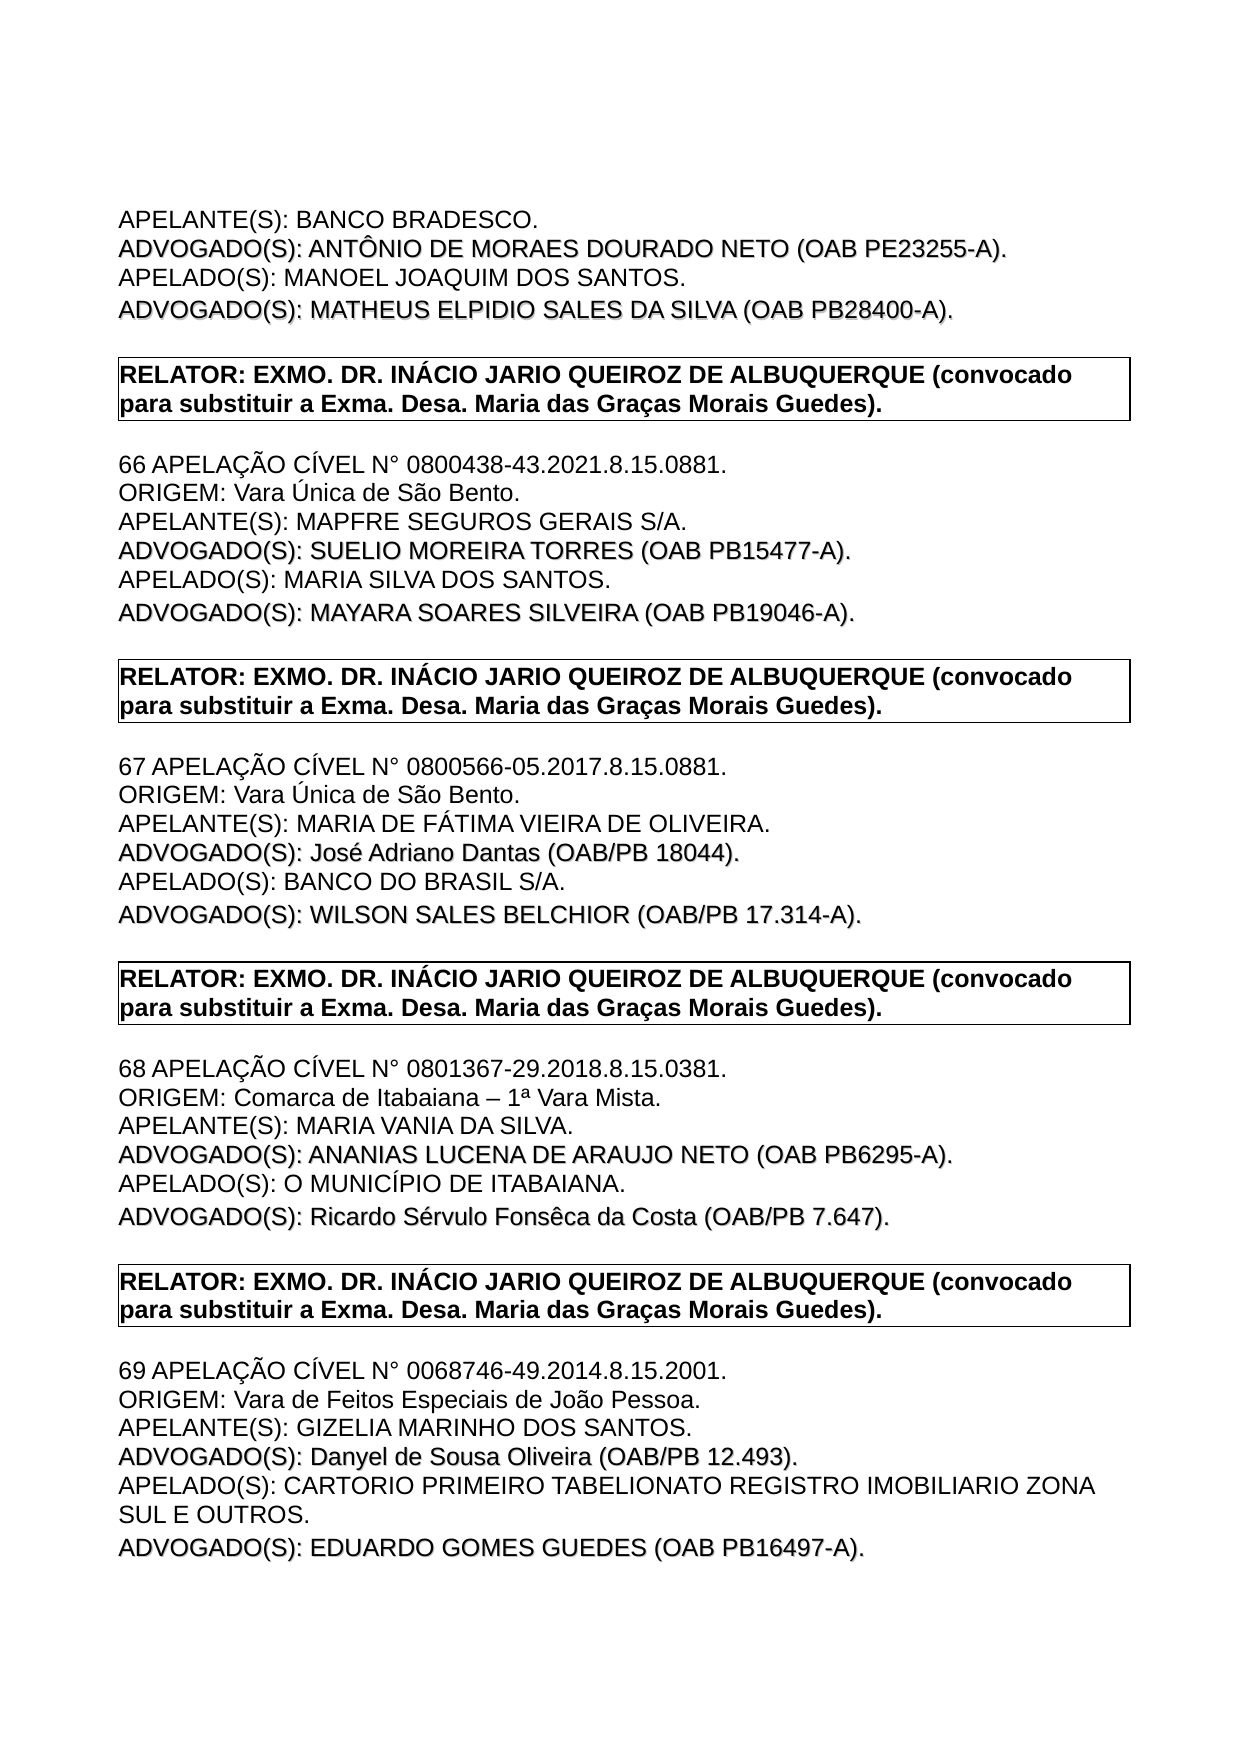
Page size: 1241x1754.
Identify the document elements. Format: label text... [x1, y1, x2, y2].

text APELANTE(S): BANCO BRADESCO. [118, 205, 1122, 234]
text 68 APELAÇÃO CÍVEL N° 0801367-29.2018.8.15.0381. [118, 1054, 1122, 1083]
text RELATOR: EXMO. DR. INÁCIO JARIO QUEIROZ DE ALBUQUERQUE (convocado para substituir a Exma. Desa. Maria das Graças Morais Guedes). [119, 660, 1129, 722]
text RELATOR: EXMO. DR. INÁCIO JARIO QUEIROZ DE ALBUQUERQUE (convocado para substituir a Exma. Desa. Maria das Graças Morais Guedes). [119, 1265, 1129, 1326]
text RELATOR: EXMO. DR. INÁCIO JARIO QUEIROZ DE ALBUQUERQUE (convocado para substituir a Exma. Desa. Maria das Graças Morais Guedes). [119, 963, 1129, 1024]
text APELADO(S): MARIA SILVA DOS SANTOS. [118, 565, 1122, 593]
text ORIGEM: Vara Única de São Bento. [118, 478, 1122, 507]
text APELADO(S): CARTORIO PRIMEIRO TABELIONATO REGISTRO IMOBILIARIO ZONA SUL E OUTROS. [118, 1471, 1122, 1528]
text ADVOGADO(S): SUELIO MOREIRA TORRES (OAB PB15477-A). [118, 536, 1122, 565]
text RELATOR: EXMO. DR. INÁCIO JARIO QUEIROZ DE ALBUQUERQUE (convocado para substituir a Exma. Desa. Maria das Graças Morais Guedes). [119, 358, 1129, 420]
text 66 APELAÇÃO CÍVEL N° 0800438-43.2021.8.15.0881. [118, 450, 1122, 478]
text ADVOGADO(S): Ricardo Sérvulo Fonsêca da Costa (OAB/PB 7.647). [118, 1202, 1131, 1231]
text ADVOGADO(S): MAYARA SOARES SILVEIRA (OAB PB19046-A). [118, 598, 1131, 626]
text ORIGEM: Vara de Feitos Especiais de João Pessoa. [118, 1385, 1122, 1413]
text APELANTE(S): MAPFRE SEGUROS GERAIS S/A. [118, 507, 1122, 536]
text APELADO(S): O MUNICÍPIO DE ITABAIANA. [118, 1169, 1122, 1198]
text ORIGEM: Vara Única de São Bento. [118, 781, 1122, 809]
text ADVOGADO(S): ANANIAS LUCENA DE ARAUJO NETO (OAB PB6295-A). [118, 1140, 1122, 1169]
text 69 APELAÇÃO CÍVEL N° 0068746-49.2014.8.15.2001. [118, 1356, 1122, 1385]
text APELANTE(S): MARIA VANIA DA SILVA. [118, 1111, 1122, 1140]
text APELADO(S): BANCO DO BRASIL S/A. [118, 867, 1122, 896]
text ADVOGADO(S): WILSON SALES BELCHIOR (OAB/PB 17.314-A). [118, 900, 1131, 928]
text ORIGEM: Comarca de Itabaiana – 1ª Vara Mista. [118, 1083, 1122, 1111]
text APELANTE(S): GIZELIA MARINHO DOS SANTOS. [118, 1413, 1122, 1442]
text 67 APELAÇÃO CÍVEL N° 0800566-05.2017.8.15.0881. [118, 752, 1122, 781]
text ADVOGADO(S): EDUARDO GOMES GUEDES (OAB PB16497-A). [118, 1533, 1131, 1561]
text ADVOGADO(S): Danyel de Sousa Oliveira (OAB/PB 12.493). [118, 1442, 1122, 1471]
text ADVOGADO(S): ANTÔNIO DE MORAES DOURADO NETO (OAB PE23255-A). [118, 234, 1122, 263]
text ADVOGADO(S): MATHEUS ELPIDIO SALES DA SILVA (OAB PB28400-A). [118, 296, 1131, 324]
text APELADO(S): MANOEL JOAQUIM DOS SANTOS. [118, 263, 1122, 291]
text ADVOGADO(S): José Adriano Dantas (OAB/PB 18044). [118, 838, 1122, 867]
text APELANTE(S): MARIA DE FÁTIMA VIEIRA DE OLIVEIRA. [118, 809, 1122, 838]
